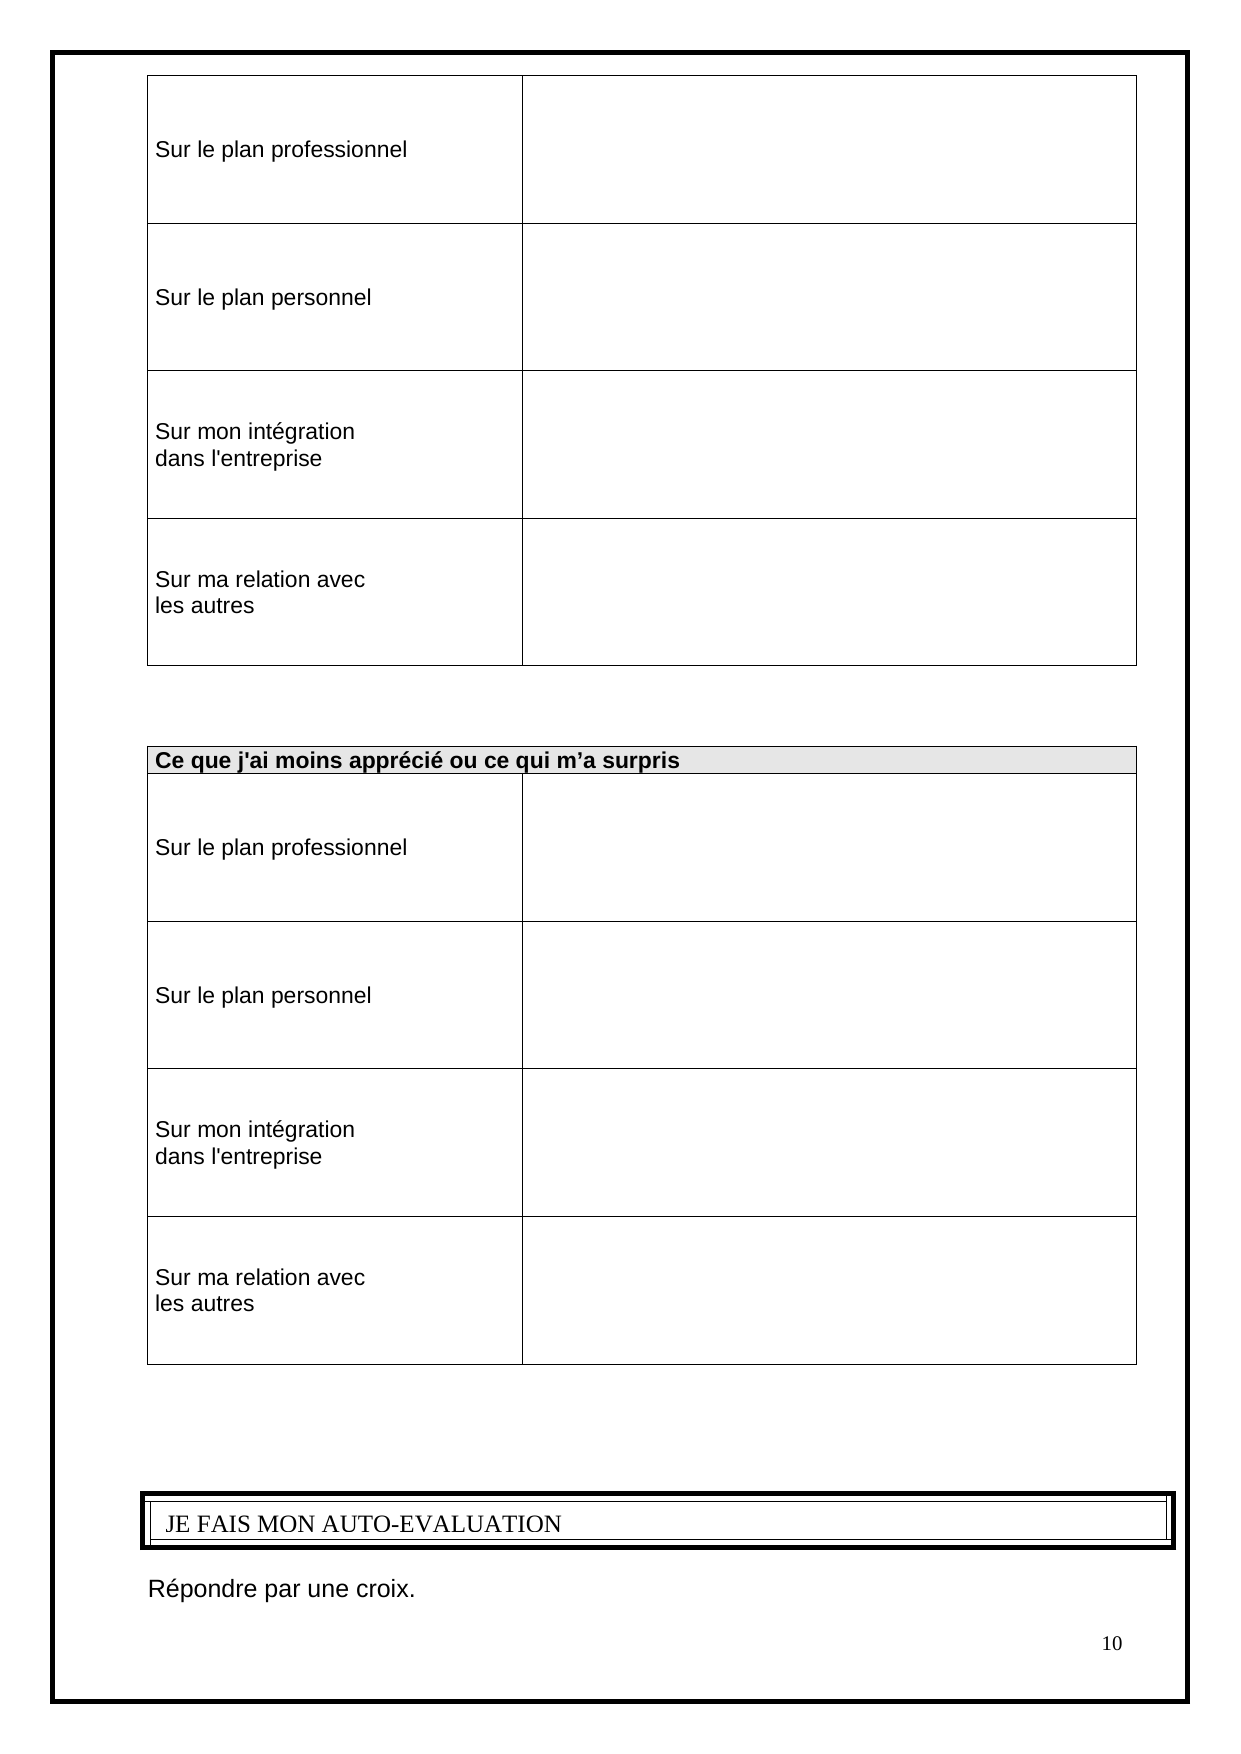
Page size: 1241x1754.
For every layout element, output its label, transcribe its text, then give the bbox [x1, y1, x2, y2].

table_cell [523, 1217, 1136, 1364]
table_cell [523, 519, 1136, 665]
table_cell Sur le plan professionnel [148, 774, 522, 921]
table_cell [523, 224, 1136, 370]
text JE FAIS MON AUTO-EVALUATION [165, 1509, 1151, 1532]
table_cell Sur le plan personnel [148, 224, 522, 370]
table_cell [523, 371, 1136, 518]
table_cell [523, 76, 1136, 223]
table_cell Sur ma relation avec les autres [148, 519, 522, 665]
table_cell [523, 922, 1136, 1068]
text Répondre par une croix. [148, 1574, 1122, 1603]
table_cell [523, 774, 1136, 921]
table_cell Sur ma relation avec les autres [148, 1217, 522, 1364]
table_header Ce que j'ai moins apprécié ou ce qui m’a surpris [148, 747, 1136, 773]
table_cell Sur le plan professionnel [148, 76, 522, 223]
table_cell [523, 1069, 1136, 1216]
table_cell Sur mon intégration dans l'entreprise [148, 1069, 522, 1216]
table_cell Sur le plan personnel [148, 922, 522, 1068]
table_cell Sur mon intégration dans l'entreprise [148, 371, 522, 518]
